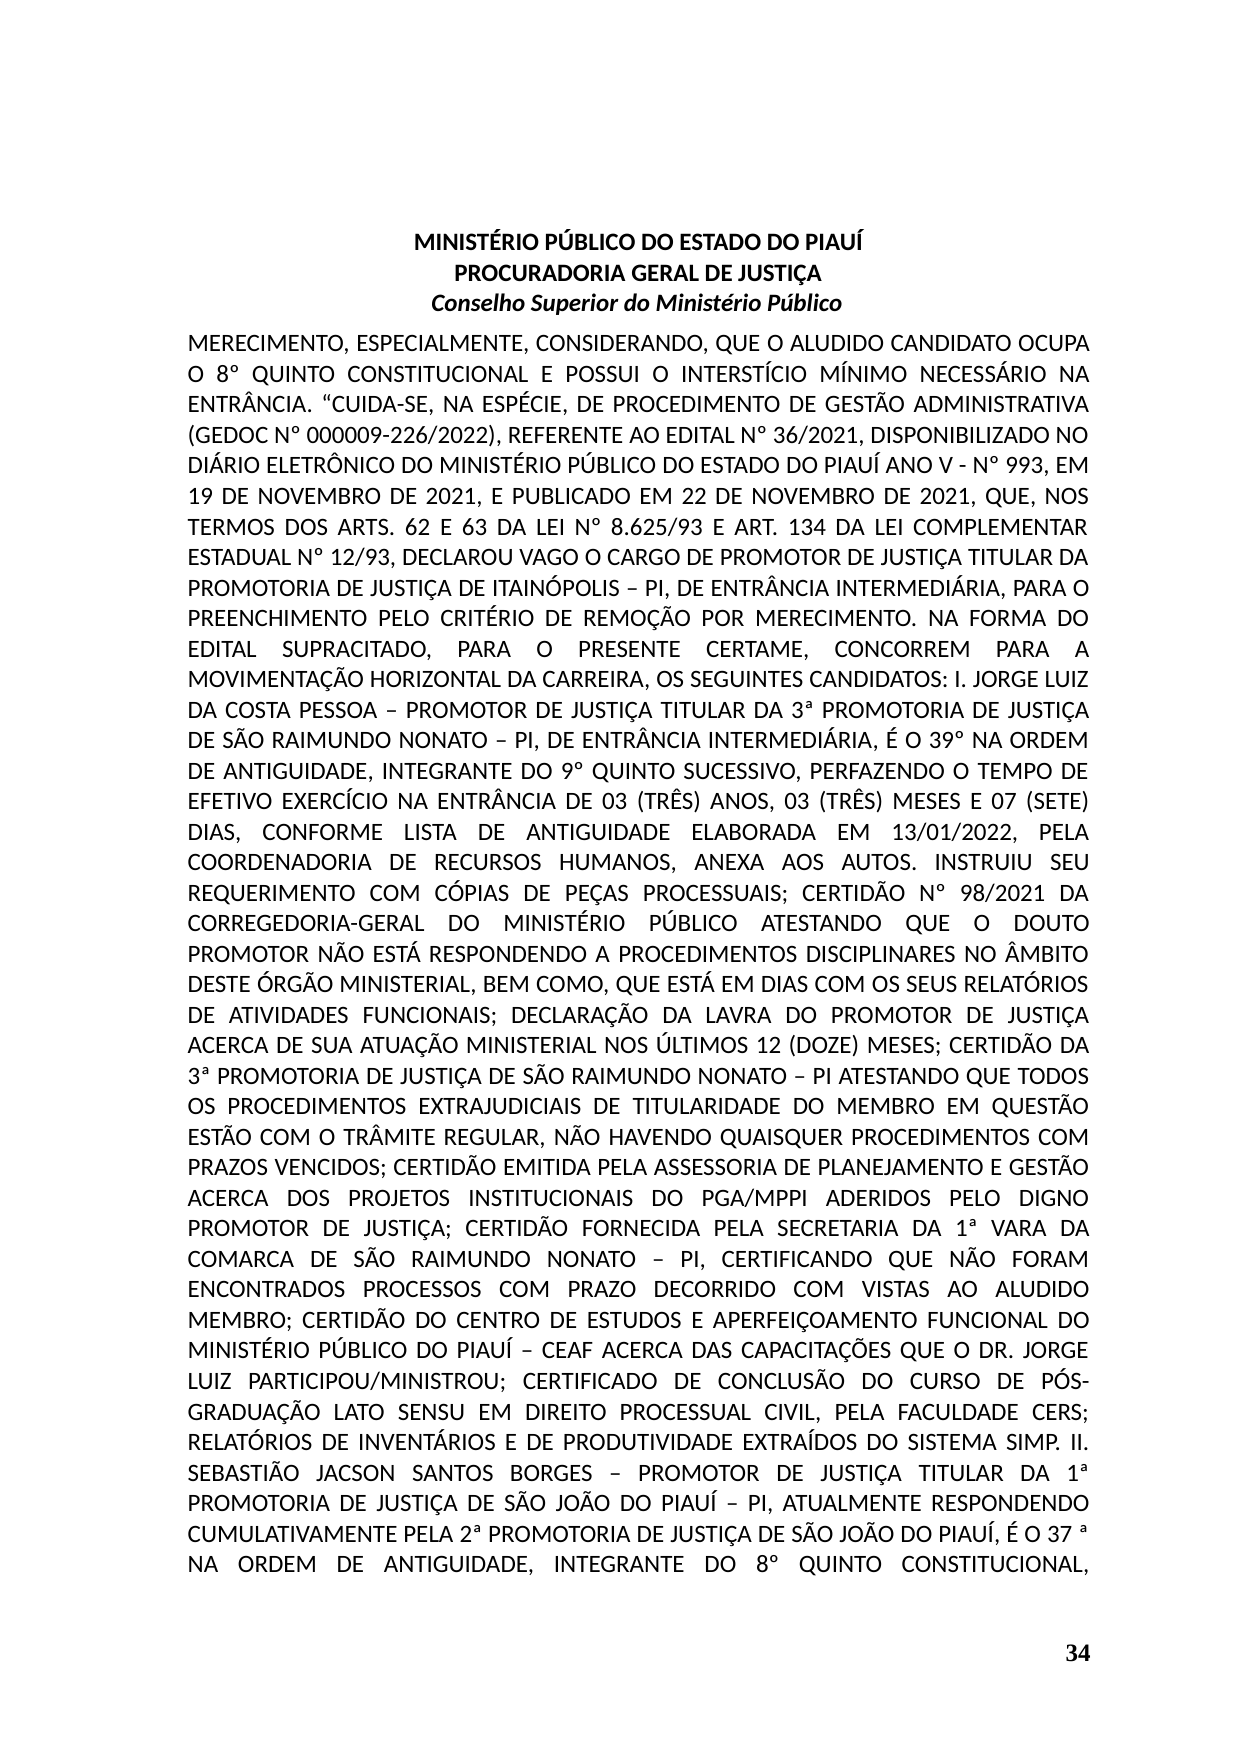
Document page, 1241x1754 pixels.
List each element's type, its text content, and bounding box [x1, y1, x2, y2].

text MERECIMENTO, ESPECIALMENTE, CONSIDERANDO, QUE O ALUDIDO CANDIDATO OCUPA O 8º QUINTO CONSTITUCIONAL E POSSUI O INTERSTÍCIO MÍNIMO NECESSÁRIO NA ENTRÂNCIA. “CUIDA-SE, NA ESPÉCIE, DE PROCEDIMENTO DE GESTÃO ADMINISTRATIVA (GEDOC Nº 000009-226/2022), REFERENTE AO EDITAL Nº 36/2021, DISPONIBILIZADO NO DIÁRIO ELETRÔNICO DO MINISTÉRIO PÚBLICO DO ESTADO DO PIAUÍ ANO V - Nº 993, EM 19 DE NOVEMBRO DE 2021, E PUBLICADO EM 22 DE NOVEMBRO DE 2021, QUE, NOS TERMOS DOS ARTS. 62 E 63 DA LEI Nº 8.625/93 E ART. 134 DA LEI COMPLEMENTAR ESTADUAL Nº 12/93, DECLAROU VAGO O CARGO DE PROMOTOR DE JUSTIÇA TITULAR DA PROMOTORIA DE JUSTIÇA DE ITAINÓPOLIS – PI, DE ENTRÂNCIA INTERMEDIÁRIA, PARA O PREENCHIMENTO PELO CRITÉRIO DE REMOÇÃO POR MERECIMENTO. NA FORMA DO EDITAL SUPRACITADO, PARA O PRESENTE CERTAME, CONCORREM PARA A MOVIMENTAÇÃO HORIZONTAL DA CARREIRA, OS SEGUINTES CANDIDATOS: I. JORGE LUIZ DA COSTA PESSOA – PROMOTOR DE JUSTIÇA TITULAR DA 3ª PROMOTORIA DE JUSTIÇA DE SÃO RAIMUNDO NONATO – PI, DE ENTRÂNCIA INTERMEDIÁRIA, É O 39º NA ORDEM DE ANTIGUIDADE, INTEGRANTE DO 9º QUINTO SUCESSIVO, PERFAZENDO O TEMPO DE EFETIVO EXERCÍCIO NA ENTRÂNCIA DE 03 (TRÊS) ANOS, 03 (TRÊS) MESES E 07 (SETE) DIAS, CONFORME LISTA DE ANTIGUIDADE ELABORADA EM 13/01/2022, PELA COORDENADORIA DE RECURSOS HUMANOS, ANEXA AOS AUTOS. INSTRUIU SEU REQUERIMENTO COM CÓPIAS DE PEÇAS PROCESSUAIS; CERTIDÃO Nº 98/2021 DA CORREGEDORIA-GERAL DO MINISTÉRIO PÚBLICO ATESTANDO QUE O DOUTO PROMOTOR NÃO ESTÁ RESPONDENDO A PROCEDIMENTOS DISCIPLINARES NO ÂMBITO DESTE ÓRGÃO MINISTERIAL, BEM COMO, QUE ESTÁ EM DIAS COM OS SEUS RELATÓRIOS DE ATIVIDADES FUNCIONAIS; DECLARAÇÃO DA LAVRA DO PROMOTOR DE JUSTIÇA ACERCA DE SUA ATUAÇÃO MINISTERIAL NOS ÚLTIMOS 12 (DOZE) MESES; CERTIDÃO DA 3ª PROMOTORIA DE JUSTIÇA DE SÃO RAIMUNDO NONATO – PI ATESTANDO QUE TODOS OS PROCEDIMENTOS EXTRAJUDICIAIS DE TITULARIDADE DO MEMBRO EM QUESTÃO ESTÃO COM O TRÂMITE REGULAR, NÃO HAVENDO QUAISQUER PROCEDIMENTOS COM PRAZOS VENCIDOS; CERTIDÃO EMITIDA PELA ASSESSORIA DE PLANEJAMENTO E GESTÃO ACERCA DOS PROJETOS INSTITUCIONAIS DO PGA/MPPI ADERIDOS PELO DIGNO PROMOTOR DE JUSTIÇA; CERTIDÃO FORNECIDA PELA SECRETARIA DA 1ª VARA DA COMARCA DE SÃO RAIMUNDO NONATO – PI, CERTIFICANDO QUE NÃO FORAM ENCONTRADOS PROCESSOS COM PRAZO DECORRIDO COM VISTAS AO ALUDIDO MEMBRO; CERTIDÃO DO CENTRO DE ESTUDOS E APERFEIÇOAMENTO FUNCIONAL DO MINISTÉRIO PÚBLICO DO PIAUÍ – CEAF ACERCA DAS CAPACITAÇÕES QUE O DR. JORGE LUIZ PARTICIPOU/MINISTROU; CERTIFICADO DE CONCLUSÃO DO CURSO DE PÓS-GRADUAÇÃO LATO SENSU EM DIREITO PROCESSUAL CIVIL, PELA FACULDADE CERS; RELATÓRIOS DE INVENTÁRIOS E DE PRODUTIVIDADE EXTRAÍDOS DO SISTEMA SIMP. II. SEBASTIÃO JACSON SANTOS BORGES – PROMOTOR DE JUSTIÇA TITULAR DA 1ª PROMOTORIA DE JUSTIÇA DE SÃO JOÃO DO PIAUÍ – PI, ATUALMENTE RESPONDENDO CUMULATIVAMENTE PELA 2ª PROMOTORIA DE JUSTIÇA DE SÃO JOÃO DO PIAUÍ, É O 37 ª NA ORDEM DE ANTIGUIDADE, INTEGRANTE DO 8º QUINTO CONSTITUCIONAL, [187, 327, 1090, 1579]
